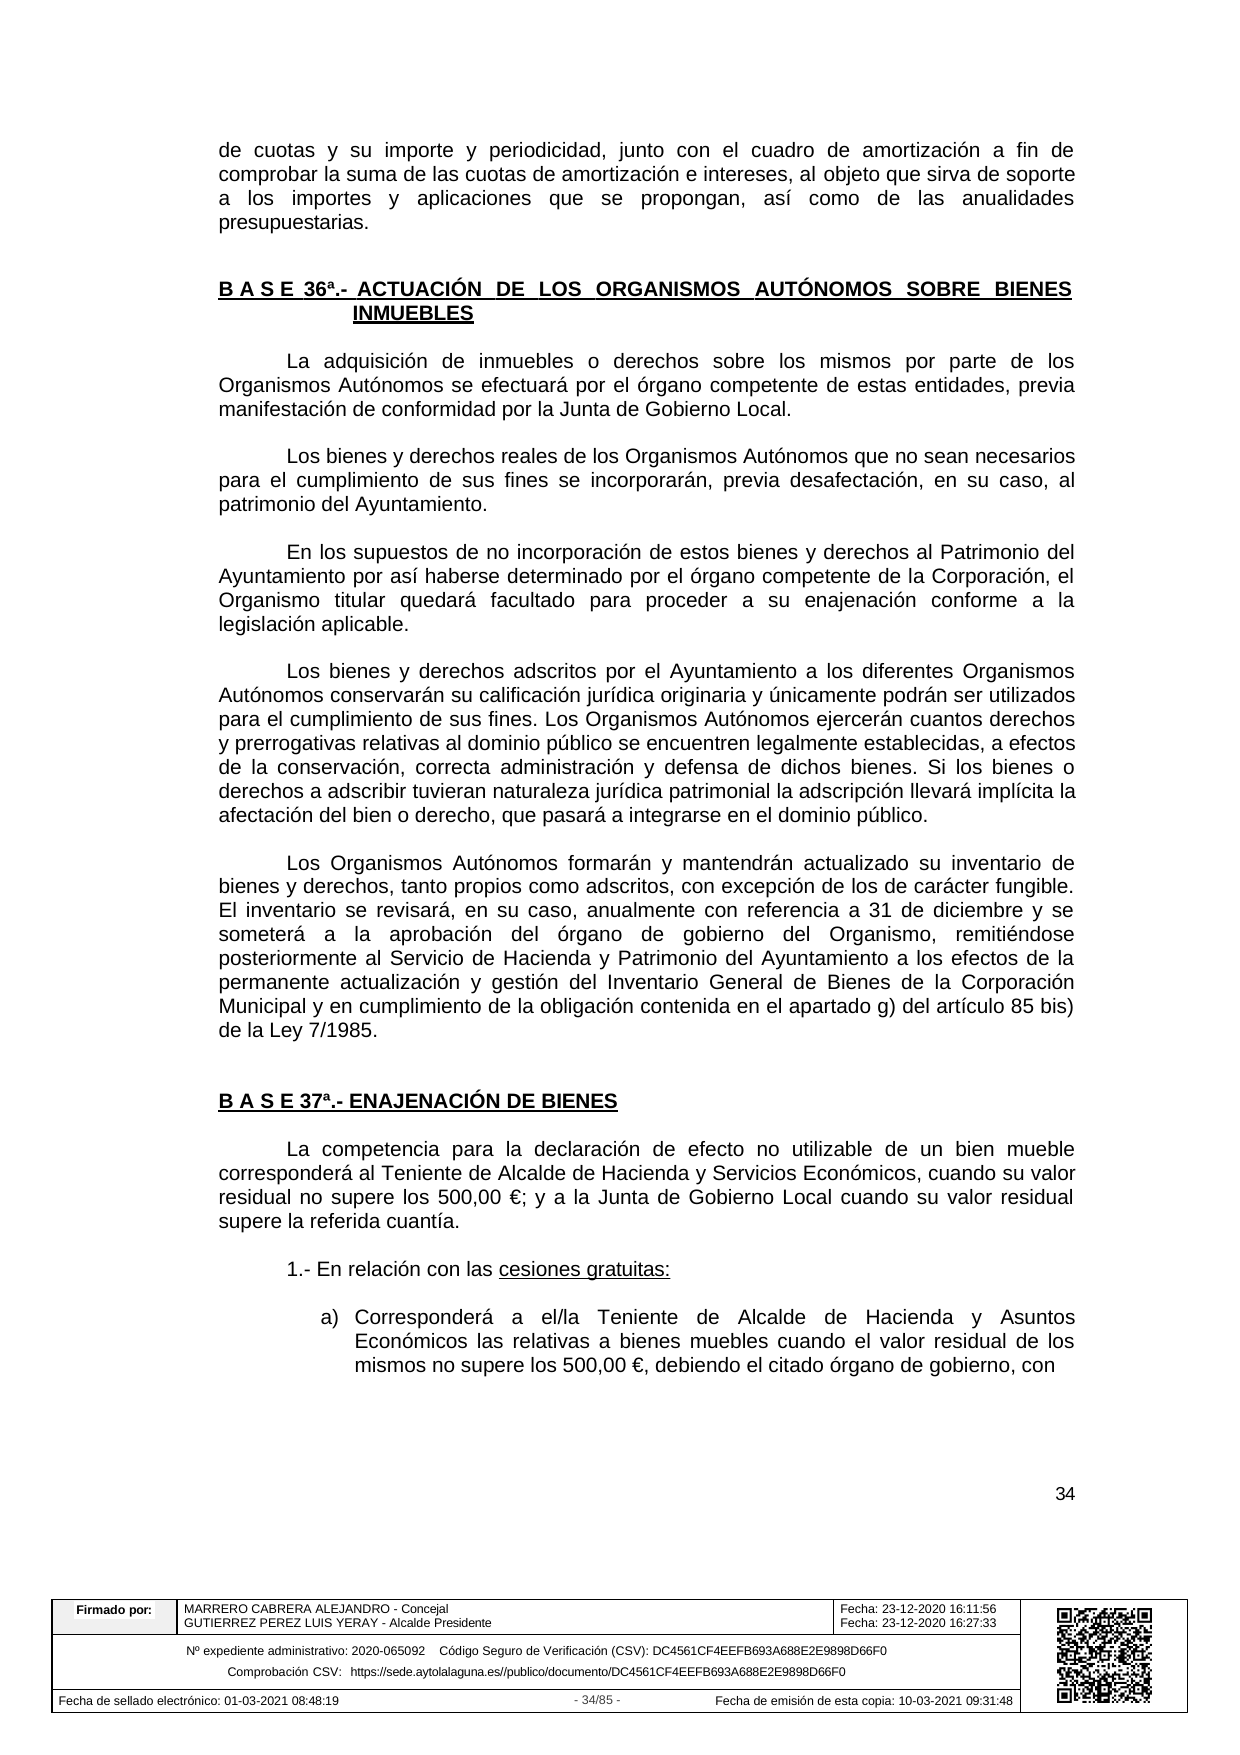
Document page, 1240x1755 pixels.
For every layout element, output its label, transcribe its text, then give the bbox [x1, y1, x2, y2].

text Los bienes y derechos reales de los Organismos Autónomos que no sean necesarios para el cumplimiento de sus fines se incorporarán, previa desafectación, en su caso, al patrimonio del Ayuntamiento. [218, 444, 1076, 516]
subtitle B A S E 36ª.- ACTUACIÓN DE LOS ORGANISMOS AUTÓNOMOS SOBRE BIENES INMUEBLES [218, 277, 1087, 324]
text 1.- En relación con las cesiones gratuitas: [286, 1257, 1087, 1281]
text En los supuestos de no incorporación de estos bienes y derechos al Patrimonio del Ayuntamiento por así haberse determinado por el órgano competente de la Corporación, el Organismo titular quedará facultado para proceder a su enajenación conforme a la legislación aplicable. [218, 540, 1076, 636]
text 34 [175, 1483, 1076, 1505]
text La adquisición de inmuebles o derechos sobre los mismos por parte de los Organismos Autónomos se efectuará por el órgano competente de estas entidades, previa manifestación de conformidad por la Junta de Gobierno Local. [218, 348, 1076, 420]
text Los Organismos Autónomos formarán y mantendrán actualizado su inventario de bienes y derechos, tanto propios como adscritos, con excepción de los de carácter fungible. El inventario se revisará, en su caso, anualmente con referencia a 31 de diciembre y se someterá a la aprobación del órgano de gobierno del Organismo, remitiéndose posteriormente al Servicio de Hacienda y Patrimonio del Ayuntamiento a los efectos de la permanente actualización y gestión del Inventario General de Bienes de la Corporación Municipal y en cumplimiento de la obligación contenida en el apartado g) del artículo 85 bis) de la Ley 7/1985. [218, 850, 1076, 1042]
text La competencia para la declaración de efecto no utilizable de un bien mueble corresponderá al Teniente de Alcalde de Hacienda y Servicios Económicos, cuando su valor residual no supere los 500,00 €; y a la Junta de Gobierno Local cuando su valor residual supere la referida cuantía. [218, 1137, 1076, 1233]
text Los bienes y derechos adscritos por el Ayuntamiento a los diferentes Organismos Autónomos conservarán su calificación jurídica originaria y únicamente podrán ser utilizados para el cumplimiento de sus fines. Los Organismos Autónomos ejercerán cuantos derechos y prerrogativas relativas al dominio público se encuentren legalmente establecidas, a efectos de la conservación, correcta administración y defensa de dichos bienes. Si los bienes o derechos a adscribir tuvieran naturaleza jurídica patrimonial la adscripción llevará implícita la afectación del bien o derecho, que pasará a integrarse en el dominio público. [218, 659, 1076, 827]
list Corresponderá a el/la Teniente de Alcalde de Hacienda y Asuntos Económicos las relativas a bienes muebles cuando el valor residual de los mismos no supere los 500,00 €, debiendo el citado órgano de gobierno, con [320, 1304, 1076, 1376]
subtitle B A S E 37ª.- ENAJENACIÓN DE BIENES [218, 1089, 1087, 1113]
text de cuotas y su importe y periodicidad, junto con el cuadro de amortización a fin de comprobar la suma de las cuotas de amortización e intereses, al objeto que sirva de soporte a los importes y aplicaciones que se propongan, así como de las anualidades presupuestarias. [218, 138, 1076, 234]
